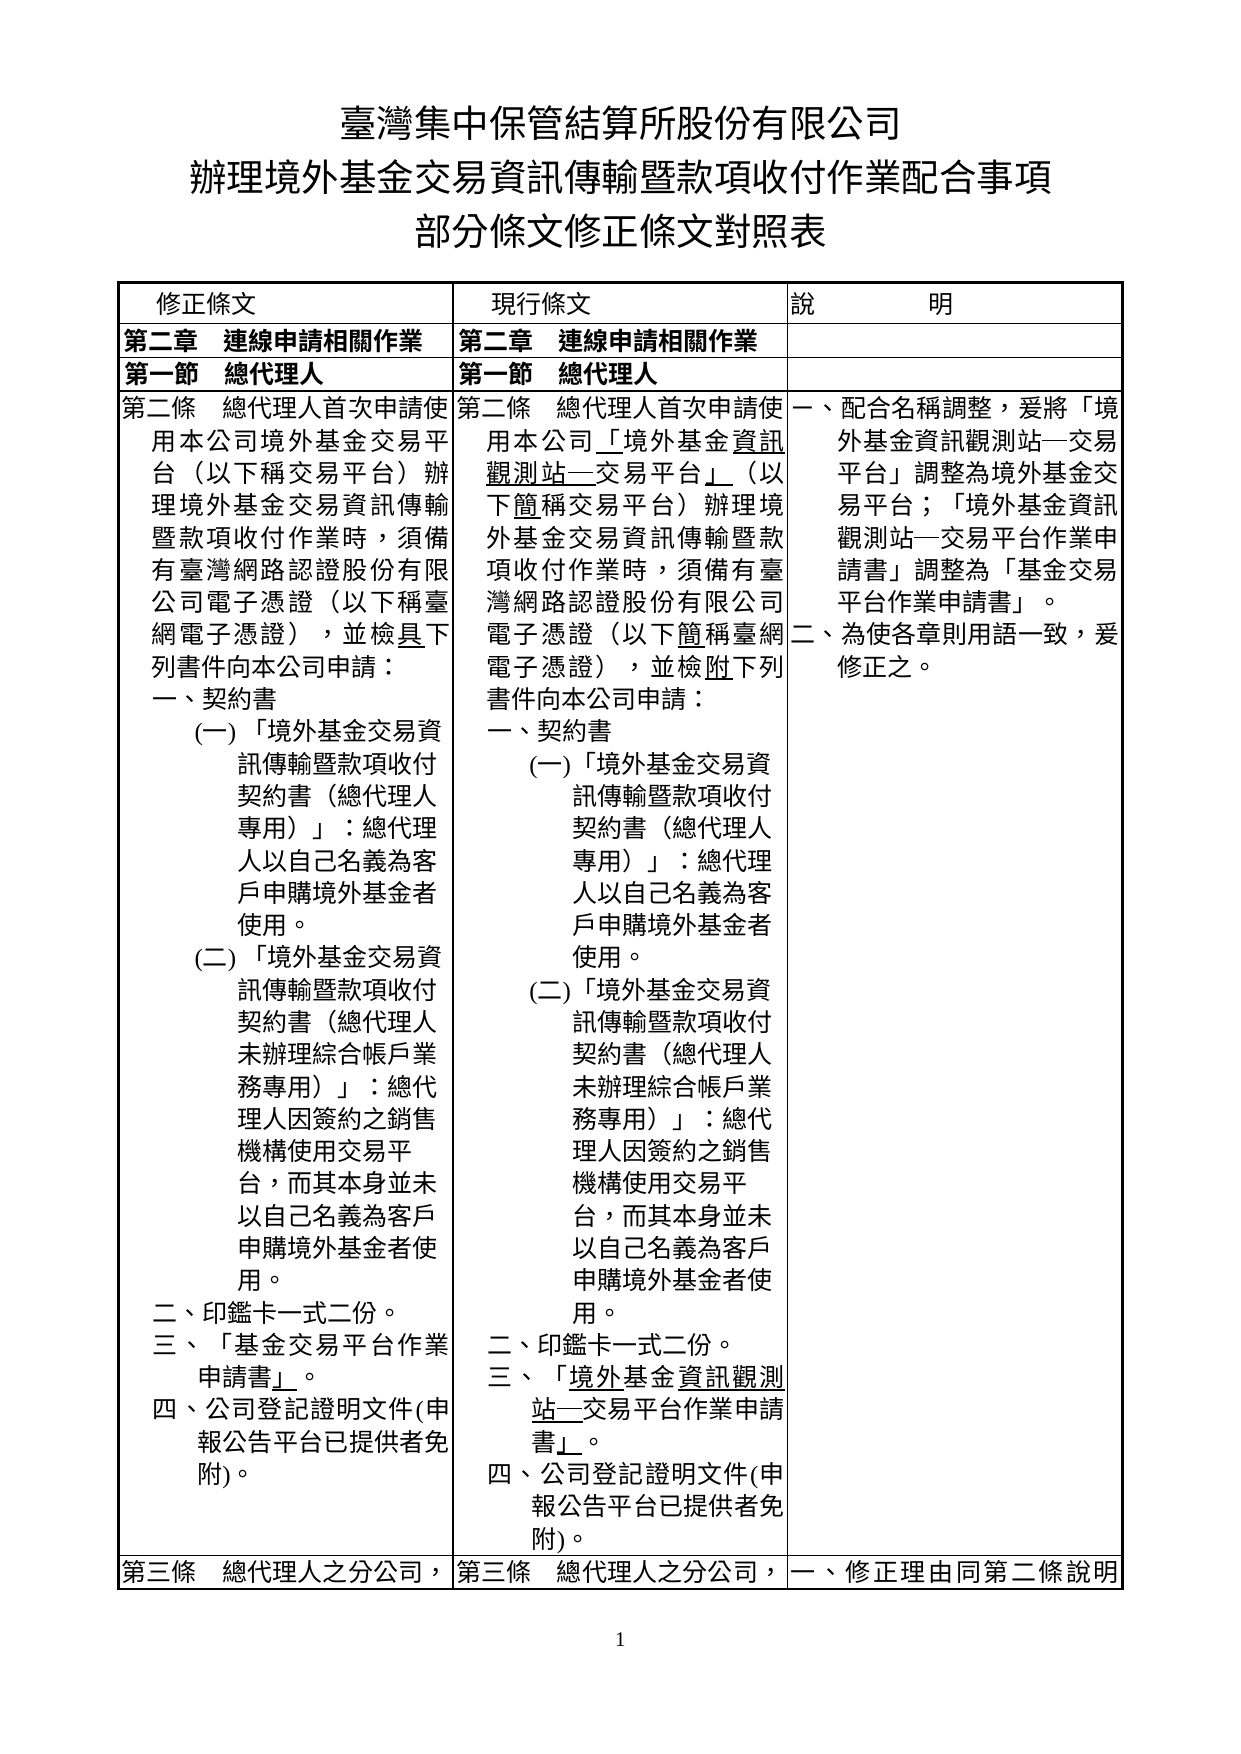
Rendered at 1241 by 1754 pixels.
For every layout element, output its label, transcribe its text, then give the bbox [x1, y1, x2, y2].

table_cell ㄧ、配合名稱調整，爰將「境外基金資訊觀測站─交易平台」調整為境外基金交易平台；「境外基金資訊觀測站─交易平台作業申請書」調整為「基金交易平台作業申請書」。 二、為使各章則用語一致，爰修正之。 [788, 392, 1121, 1554]
table_cell [788, 324, 1121, 357]
table_cell 第二章 連線申請相關作業 [120, 324, 452, 357]
table_cell 一、修正理由同第二條說明 [788, 1556, 1121, 1588]
table_cell 第二條 總代理人首次申請使用本公司「境外基金資訊觀測站─交易平台」（以下簡稱交易平台）辦理境外基金交易資訊傳輸暨款項收付作業時，須備有臺灣網路認證股份有限公司電子憑證（以下簡稱臺網電子憑證），並檢附下列書件向本公司申請： 一、契約書 (一)「境外基金交易資訊傳輸暨款項收付契約書（總代理人專用）」：總代理人以自己名義為客戶申購境外基金者使用。 (二)「境外基金交易資訊傳輸暨款項收付契約書（總代理人未辦理綜合帳戶業務專用）」：總代理人因簽約之銷售機構使用交易平台，而其本身並未以自己名義為客戶申購境外基金者使用。 二、印鑑卡一式二份。 三、「境外基金資訊觀測站─交易平台作業申請書」。 四、公司登記證明文件(申報公告平台已提供者免附)。 [454, 392, 787, 1554]
table_cell 第一節 總代理人 [120, 358, 452, 390]
table_cell 第二章 連線申請相關作業 [454, 324, 787, 357]
table_cell 第三條 總代理人之分公司， [120, 1556, 452, 1588]
table_header 修正條文 [120, 284, 452, 323]
table_cell [788, 358, 1121, 390]
text 辦理境外基金交易資訊傳輸暨款項收付作業配合事項 [118, 148, 1122, 202]
table_header 現行條文 [454, 284, 787, 323]
table_cell 第三條 總代理人之分公司， [454, 1556, 787, 1588]
table_cell 第二條 總代理人首次申請使用本公司境外基金交易平台（以下稱交易平台）辦理境外基金交易資訊傳輸暨款項收付作業時，須備有臺灣網路認證股份有限公司電子憑證（以下稱臺網電子憑證），並檢具下列書件向本公司申請： 一、契約書 (一) 「境外基金交易資訊傳輸暨款項收付契約書（總代理人專用）」：總代理人以自己名義為客戶申購境外基金者使用。 (二) 「境外基金交易資訊傳輸暨款項收付契約書（總代理人未辦理綜合帳戶業務專用）」：總代理人因簽約之銷售機構使用交易平台，而其本身並未以自己名義為客戶申購境外基金者使用。 二、印鑑卡一式二份。 三、「基金交易平台作業申請書」。 四、公司登記證明文件(申報公告平台已提供者免附)。 [120, 392, 452, 1554]
text 臺灣集中保管結算所股份有限公司 [118, 93, 1122, 148]
table_cell 第一節 總代理人 [454, 358, 787, 390]
text 部分條文修正條文對照表 [118, 202, 1122, 256]
table_header 說 明 [788, 284, 1121, 323]
